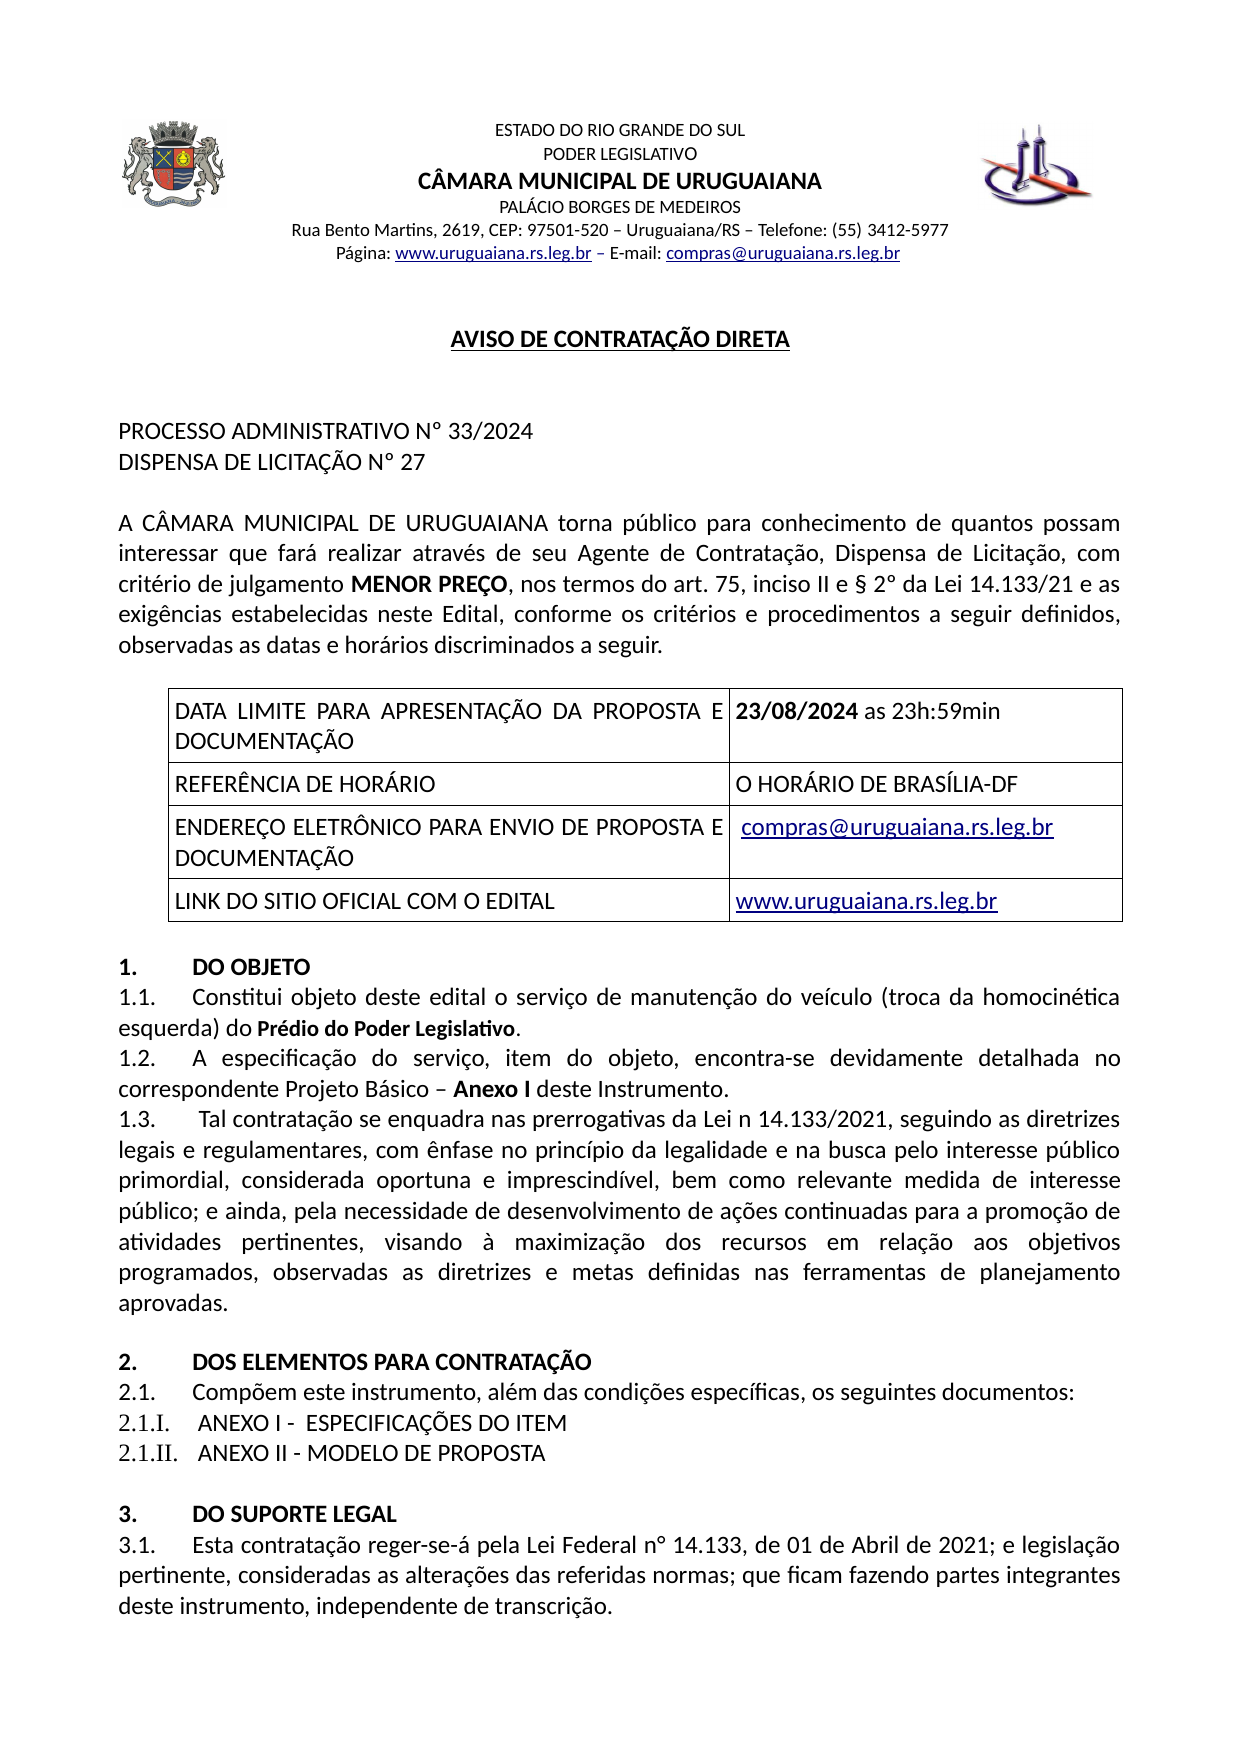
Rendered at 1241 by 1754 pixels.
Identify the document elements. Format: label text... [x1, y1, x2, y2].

list DO OBJETO [118, 951, 1122, 981]
table_header 23/08/2024 as 23h:59min [730, 689, 1122, 762]
table_header DATA LIMITE PARA APRESENTAÇÃO DA PROPOSTA E DOCUMENTAÇÃO [169, 689, 729, 762]
list ANEXO II - MODELO DE PROPOSTA [118, 1437, 1122, 1468]
table_cell REFERÊNCIA DE HORÁRIO [169, 763, 729, 804]
list A especificação do serviço, item do objeto, encontra-se devidamente detalhada no correspondente Projeto Básico – Anexo I deste Instrumento. [118, 1042, 1122, 1103]
table_cell LINK DO SITIO OFICIAL COM O EDITAL [169, 879, 729, 921]
table_cell O HORÁRIO DE BRASÍLIA-DF [730, 763, 1122, 804]
table_cell www.uruguaiana.rs.leg.br [730, 879, 1122, 921]
table_cell ENDEREÇO ELETRÔNICO PARA ENVIO DE PROPOSTA E DOCUMENTAÇÃO [169, 806, 729, 878]
text AVISO DE CONTRATAÇÃO DIRETA [118, 323, 1122, 354]
list Compõem este instrumento, além das condições específicas, os seguintes documentos: [118, 1376, 1122, 1407]
picture [121, 119, 227, 208]
picture [977, 121, 1094, 210]
text DISPENSA DE LICITAÇÃO Nº 27 [118, 446, 1122, 476]
list Tal contratação se enquadra nas prerrogativas da Lei n 14.133/2021, seguindo as diretrizes legais e regulamentares, com ênfase no princípio da legalidade e na busca pelo interesse público primordial, considerada oportuna e imprescindível, bem como relevante medida de interesse público; e ainda, pela necessidade de desenvolvimento de ações continuadas para a promoção de atividades pertinentes, visando à maximização dos recursos em relação aos objetivos programados, observadas as diretrizes e metas definidas nas ferramentas de planejamento aprovadas. [118, 1103, 1122, 1317]
list Esta contratação reger-se-á pela Lei Federal n° 14.133, de 01 de Abril de 2021; e legislação pertinente, consideradas as alterações das referidas normas; que ficam fazendo partes integrantes deste instrumento, independente de transcrição. [118, 1529, 1122, 1621]
list Constitui objeto deste edital o serviço de manutenção do veículo (troca da homocinética esquerda) do Prédio do Poder Legislativo. [118, 981, 1122, 1042]
list DOS ELEMENTOS PARA CONTRATAÇÃO [118, 1346, 1122, 1376]
text PROCESSO ADMINISTRATIVO Nº 33/2024 [118, 415, 1122, 446]
table_cell compras@uruguaiana.rs.leg.br [730, 806, 1122, 878]
list A CÂMARA MUNICIPAL DE URUGUAIANA torna público para conhecimento de quantos possam interessar que fará realizar através de seu Agente de Contratação, Dispensa de Licitação, com critério de julgamento MENOR PREÇO, nos termos do art. 75, inciso II e § 2º da Lei 14.133/21 e as exigências estabelecidas neste Edital, conforme os critérios e procedimentos a seguir definidos, observadas as datas e horários discriminados a seguir. [118, 507, 1122, 659]
list DO SUPORTE LEGAL [118, 1498, 1122, 1529]
list ANEXO I - ESPECIFICAÇÕES DO ITEM [118, 1407, 1122, 1437]
